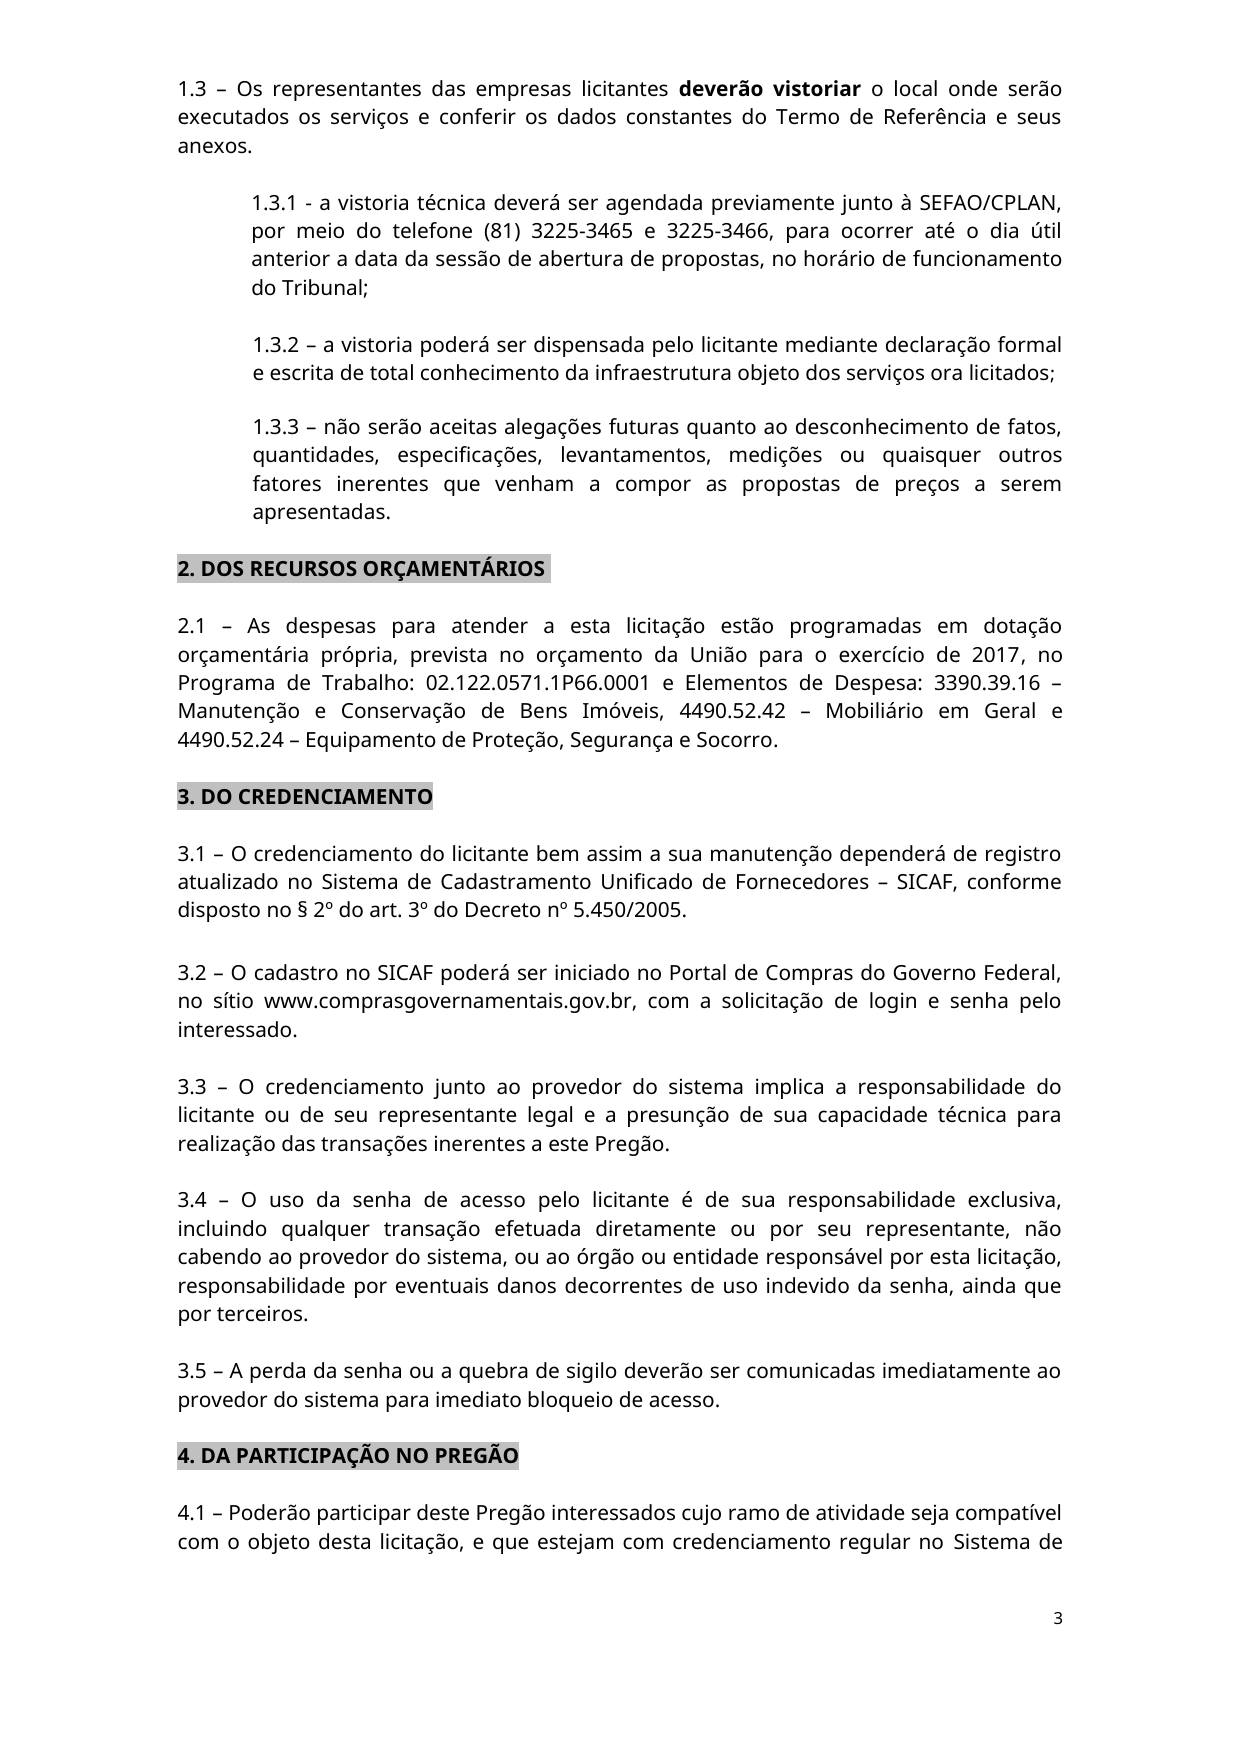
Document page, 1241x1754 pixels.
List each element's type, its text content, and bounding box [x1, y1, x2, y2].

text 3.2 – O cadastro no SICAF poderá ser iniciado no Portal de Compras do Governo Federal, no sítio www.comprasgovernamentais.gov.br, com a solicitação de login e senha pelo interessado. [177, 958, 1063, 1043]
text 3.3 – O credenciamento junto ao provedor do sistema implica a responsabilidade do licitante ou de seu representante legal e a presunção de sua capacidade técnica para realização das transações inerentes a este Pregão. [177, 1072, 1063, 1157]
text 1.3.1 - a vistoria técnica deverá ser agendada previamente junto à SEFAO/CPLAN, por meio do telefone (81) 3225-3465 e 3225-3466, para ocorrer até o dia útil anterior a data da sessão de abertura de propostas, no horário de funcionamento do Tribunal; [251, 188, 1063, 301]
text 4. DA PARTICIPAÇÃO NO PREGÃO [177, 1442, 1063, 1470]
text 1.3 – Os representantes das empresas licitantes deverão vistoriar o local onde serão executados os serviços e conferir os dados constantes do Termo de Referência e seus anexos. [177, 74, 1063, 159]
text 1.3.3 – não serão aceitas alegações futuras quanto ao desconhecimento de fatos, quantidades, especificações, levantamentos, medições ou quaisquer outros fatores inerentes que venham a compor as propostas de preços a serem apresentadas. [252, 412, 1063, 526]
text 2. DOS RECURSOS ORÇAMENTÁRIOS [177, 554, 1063, 583]
text 1.3.2 – a vistoria poderá ser dispensada pelo licitante mediante declaração formal e escrita de total conhecimento da infraestrutura objeto dos serviços ora licitados; [252, 330, 1063, 387]
text 3.1 – O credenciamento do licitante bem assim a sua manutenção dependerá de registro atualizado no Sistema de Cadastramento Unificado de Fornecedores – SICAF, conforme disposto no § 2º do art. 3º do Decreto nº 5.450/2005. [177, 839, 1063, 924]
text 3.4 – O uso da senha de acesso pelo licitante é de sua responsabilidade exclusiva, incluindo qualquer transação efetuada diretamente ou por seu representante, não cabendo ao provedor do sistema, ou ao órgão ou entidade responsável por esta licitação, responsabilidade por eventuais danos decorrentes de uso indevido da senha, ainda que por terceiros. [177, 1186, 1063, 1328]
text 3. DO CREDENCIAMENTO [177, 782, 1063, 810]
list 4.1 – Poderão participar deste Pregão interessados cujo ramo de atividade seja compatível com o objeto desta licitação, e que estejam com credenciamento regular no Sistema de [177, 1498, 1063, 1555]
text 3.5 – A perda da senha ou a quebra de sigilo deverão ser comunicadas imediatamente ao provedor do sistema para imediato bloqueio de acesso. [177, 1356, 1063, 1413]
text 2.1 – As despesas para atender a esta licitação estão programadas em dotação orçamentária própria, prevista no orçamento da União para o exercício de 2017, no Programa de Trabalho: 02.122.0571.1P66.0001 e Elementos de Despesa: 3390.39.16 – Manutenção e Conservação de Bens Imóveis, 4490.52.42 – Mobiliário em Geral e 4490.52.24 – Equipamento de Proteção, Segurança e Socorro. [177, 611, 1063, 753]
